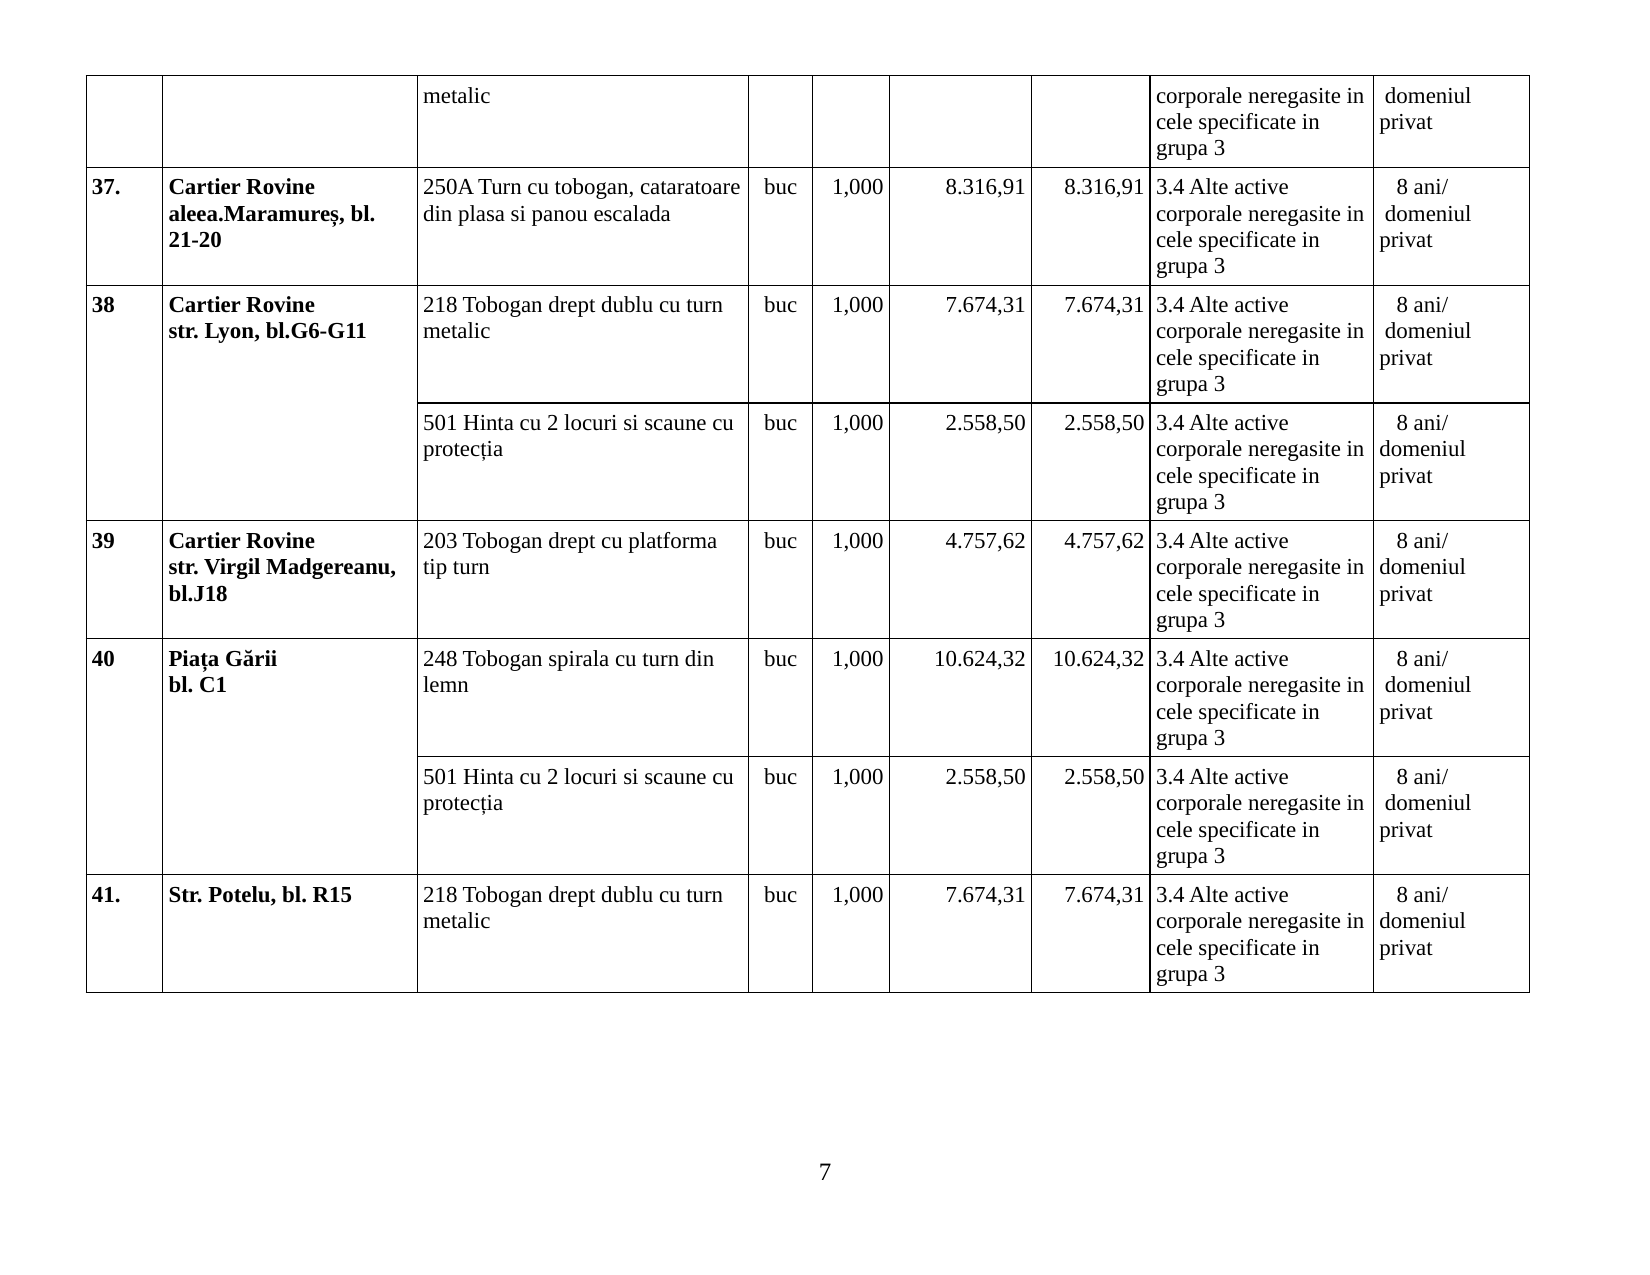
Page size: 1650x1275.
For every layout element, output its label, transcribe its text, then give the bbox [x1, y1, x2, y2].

table_cell 1,000 [813, 521, 889, 638]
table_cell 10.624,32 [890, 639, 1031, 756]
table_cell [1032, 76, 1149, 167]
table_cell 2.558,50 [890, 757, 1031, 874]
table_cell 203 Tobogan drept cu platforma tip turn [418, 521, 748, 638]
table_cell 8 ani/ domeniul privat [1374, 404, 1529, 520]
table_cell 4.757,62 [890, 521, 1031, 638]
table_cell 8 ani/ domeniul privat [1374, 757, 1529, 874]
table_cell 248 Tobogan spirala cu turn din lemn [418, 639, 748, 756]
table_cell 7.674,31 [1032, 286, 1149, 402]
table_cell 38 [87, 286, 162, 520]
table_cell buc [749, 875, 812, 992]
table_cell metalic [418, 76, 748, 167]
table_cell 501 Hinta cu 2 locuri si scaune cu protecția [418, 757, 748, 874]
table_cell 8.316,91 [1032, 168, 1149, 284]
table_cell 41. [87, 875, 162, 992]
table_cell 8 ani/ domeniul privat [1374, 286, 1529, 402]
table_cell Cartier Rovine str. Lyon, bl.G6-G11 [163, 286, 417, 520]
table_cell 39 [87, 521, 162, 638]
table_cell 40 [87, 639, 162, 874]
table_cell 3.4 Alte active corporale neregasite in cele specificate in grupa 3 [1151, 521, 1373, 638]
table_cell 3.4 Alte active corporale neregasite in cele specificate in grupa 3 [1151, 286, 1373, 402]
table_cell buc [749, 639, 812, 756]
table_cell 2.558,50 [890, 404, 1031, 520]
table_cell 4.757,62 [1032, 521, 1149, 638]
table_cell 2.558,50 [1032, 757, 1149, 874]
table_cell 7.674,31 [890, 286, 1031, 402]
table_cell Cartier Rovine str. Virgil Madgereanu, bl.J18 [163, 521, 417, 638]
table_cell 3.4 Alte active corporale neregasite in cele specificate in grupa 3 [1151, 404, 1373, 520]
table_cell [749, 76, 812, 167]
table_cell 8 ani/ domeniul privat [1374, 639, 1529, 756]
table_cell 3.4 Alte active corporale neregasite in cele specificate in grupa 3 [1151, 875, 1373, 992]
table_cell 3.4 Alte active corporale neregasite in cele specificate in grupa 3 [1151, 639, 1373, 756]
table_cell Piața Gării bl. C1 [163, 639, 417, 874]
table_cell [890, 76, 1031, 167]
table_cell 1,000 [813, 757, 889, 874]
table_cell buc [749, 168, 812, 284]
table_cell buc [749, 757, 812, 874]
table_cell 7.674,31 [890, 875, 1031, 992]
table_cell 250A Turn cu tobogan, cataratoare din plasa si panou escalada [418, 168, 748, 284]
table_cell 8 ani/ domeniul privat [1374, 875, 1529, 992]
table_cell corporale neregasite in cele specificate in grupa 3 [1151, 76, 1373, 167]
table_cell 2.558,50 [1032, 404, 1149, 520]
table_cell 8.316,91 [890, 168, 1031, 284]
table_cell 218 Tobogan drept dublu cu turn metalic [418, 875, 748, 992]
table_cell 8 ani/ domeniul privat [1374, 168, 1529, 284]
table_cell 218 Tobogan drept dublu cu turn metalic [418, 286, 748, 402]
table_cell 8 ani/ domeniul privat [1374, 521, 1529, 638]
table_cell 1,000 [813, 168, 889, 284]
table_cell 1,000 [813, 286, 889, 402]
table_cell Str. Potelu, bl. R15 [163, 875, 417, 992]
table_cell 3.4 Alte active corporale neregasite in cele specificate in grupa 3 [1151, 168, 1373, 284]
table_cell 1,000 [813, 875, 889, 992]
table_cell 10.624,32 [1032, 639, 1149, 756]
table_cell buc [749, 521, 812, 638]
table_cell buc [749, 404, 812, 520]
table_cell 37. [87, 168, 162, 284]
table_cell [813, 76, 889, 167]
table_cell buc [749, 286, 812, 402]
table_cell domeniul privat [1374, 76, 1529, 167]
table_cell 7.674,31 [1032, 875, 1149, 992]
table_cell [87, 76, 162, 167]
table_cell 1,000 [813, 639, 889, 756]
table_cell Cartier Rovine aleea.Maramureș, bl. 21-20 [163, 168, 417, 284]
table_cell 3.4 Alte active corporale neregasite in cele specificate in grupa 3 [1151, 757, 1373, 874]
table_cell 501 Hinta cu 2 locuri si scaune cu protecția [418, 404, 748, 520]
table_cell 1,000 [813, 404, 889, 520]
table_cell [163, 76, 417, 167]
